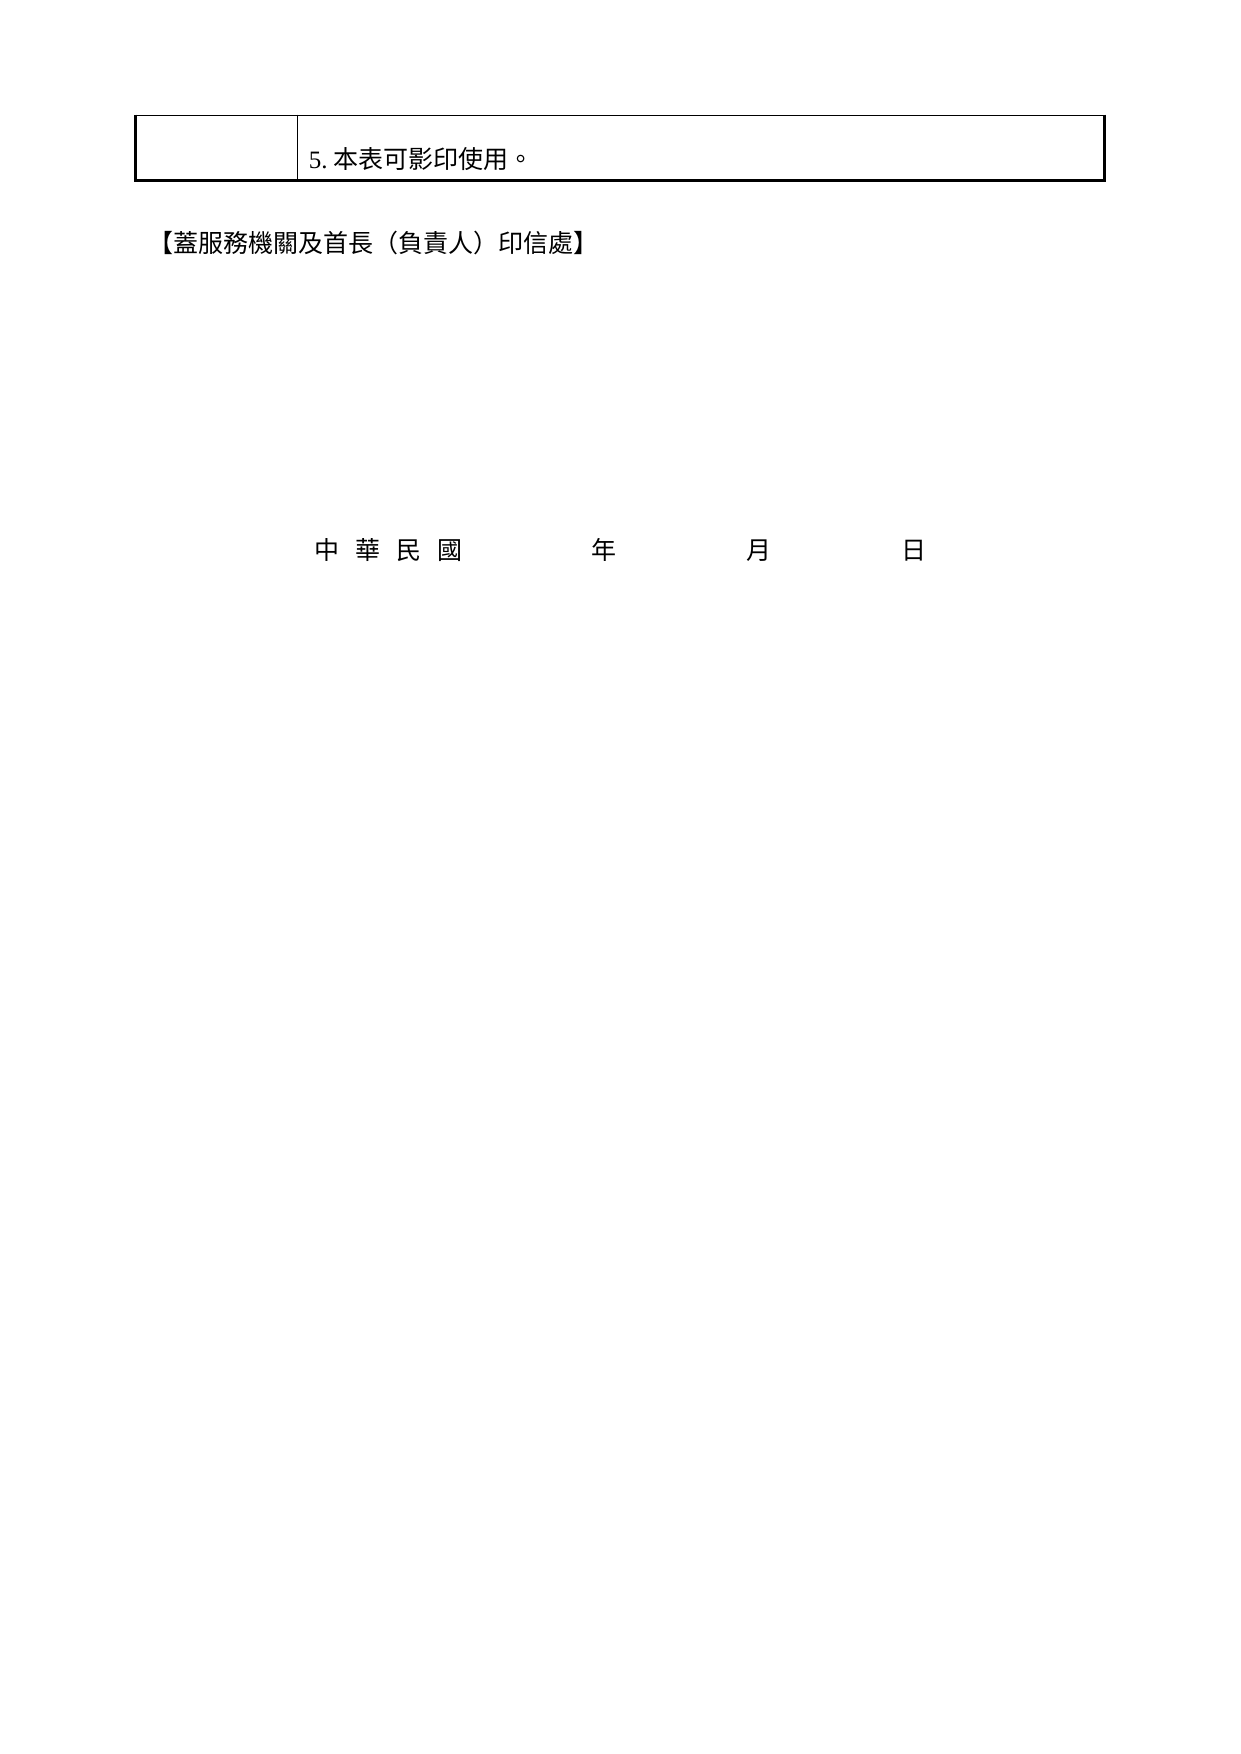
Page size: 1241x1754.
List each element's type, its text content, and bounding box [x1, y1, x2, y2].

text 【蓋服務機關及首長（負責人）印信處】 [148, 200, 1092, 263]
text 月 日 [694, 507, 1092, 569]
text 年 [522, 507, 719, 569]
table_cell 5. 本表可影印使用。 [298, 116, 1103, 178]
text 中華民國 [148, 507, 548, 569]
table_cell [137, 116, 297, 178]
